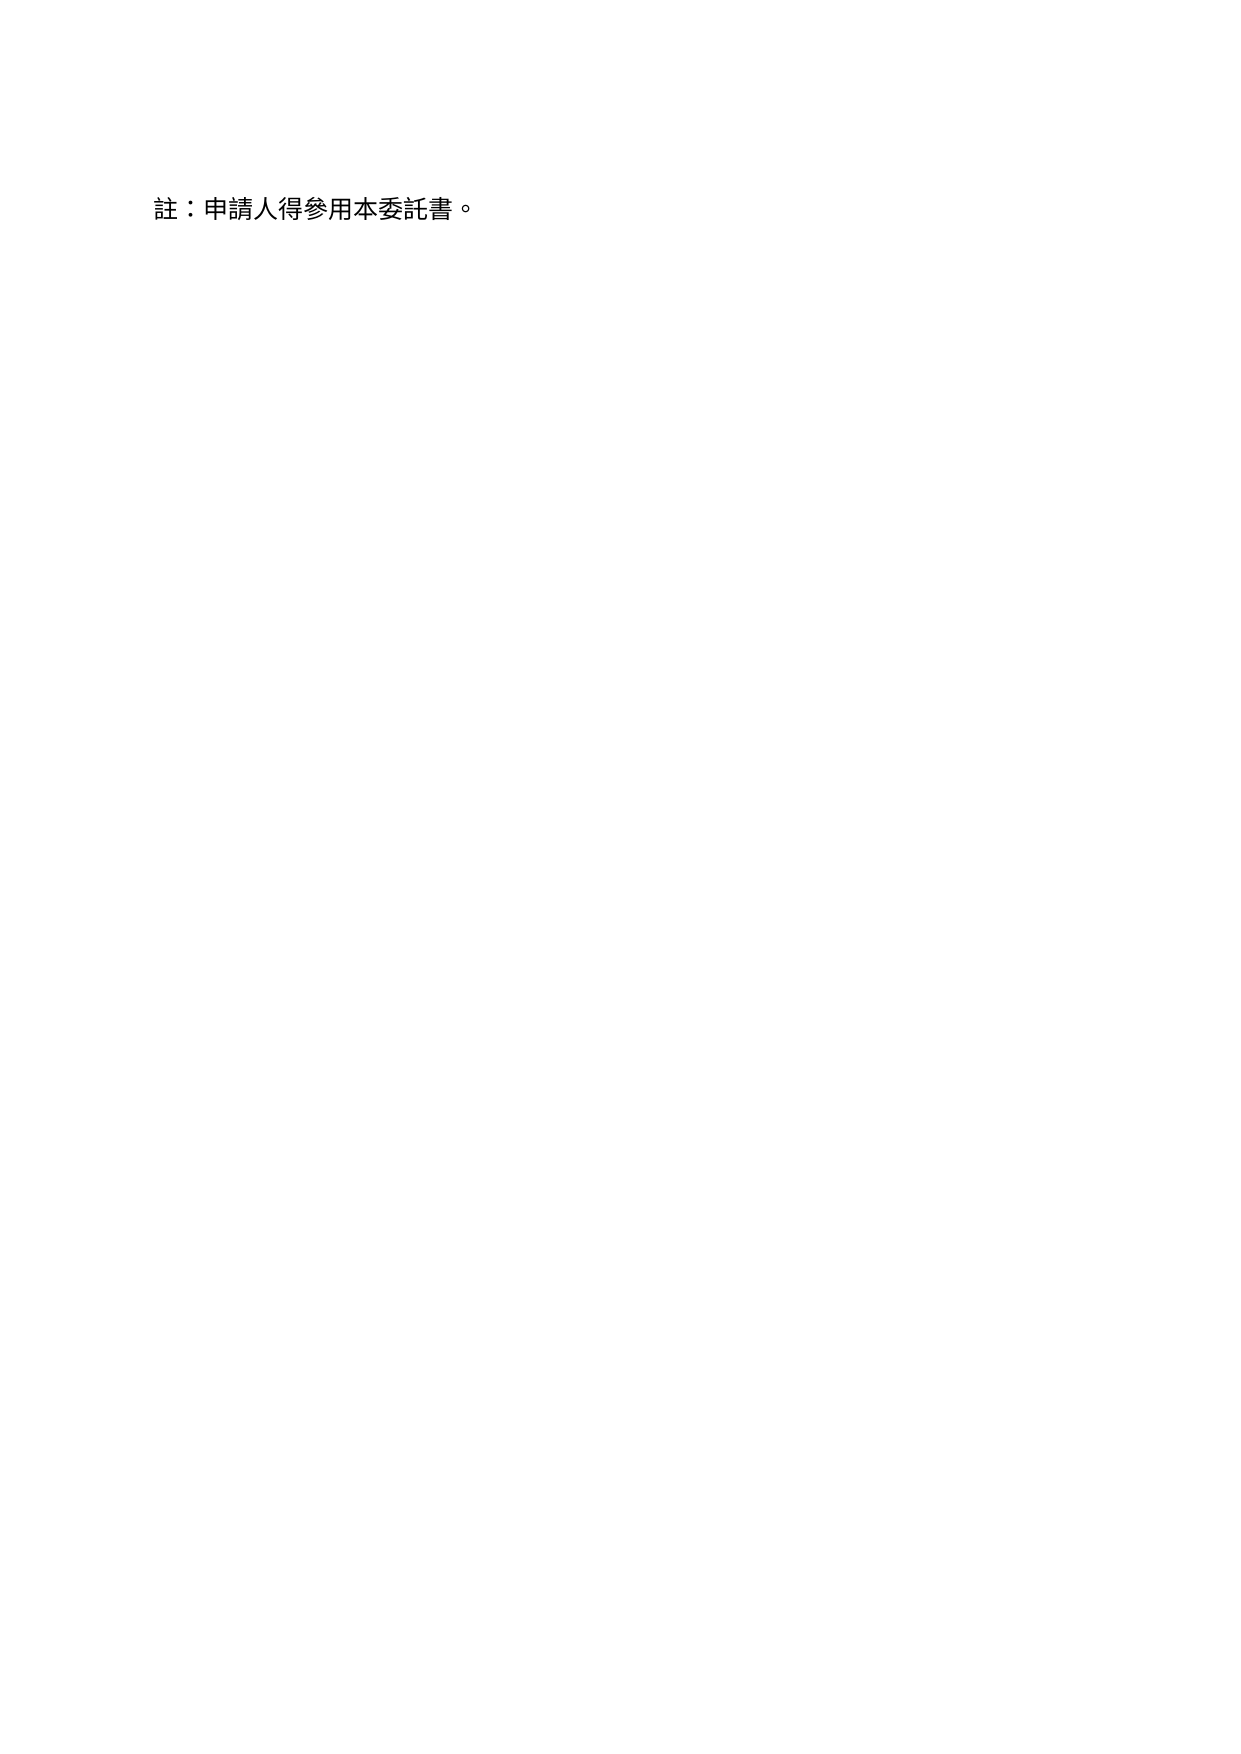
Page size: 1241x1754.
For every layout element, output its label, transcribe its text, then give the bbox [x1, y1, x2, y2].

text 註：申請人得參用本委託書。 [153, 189, 1087, 226]
